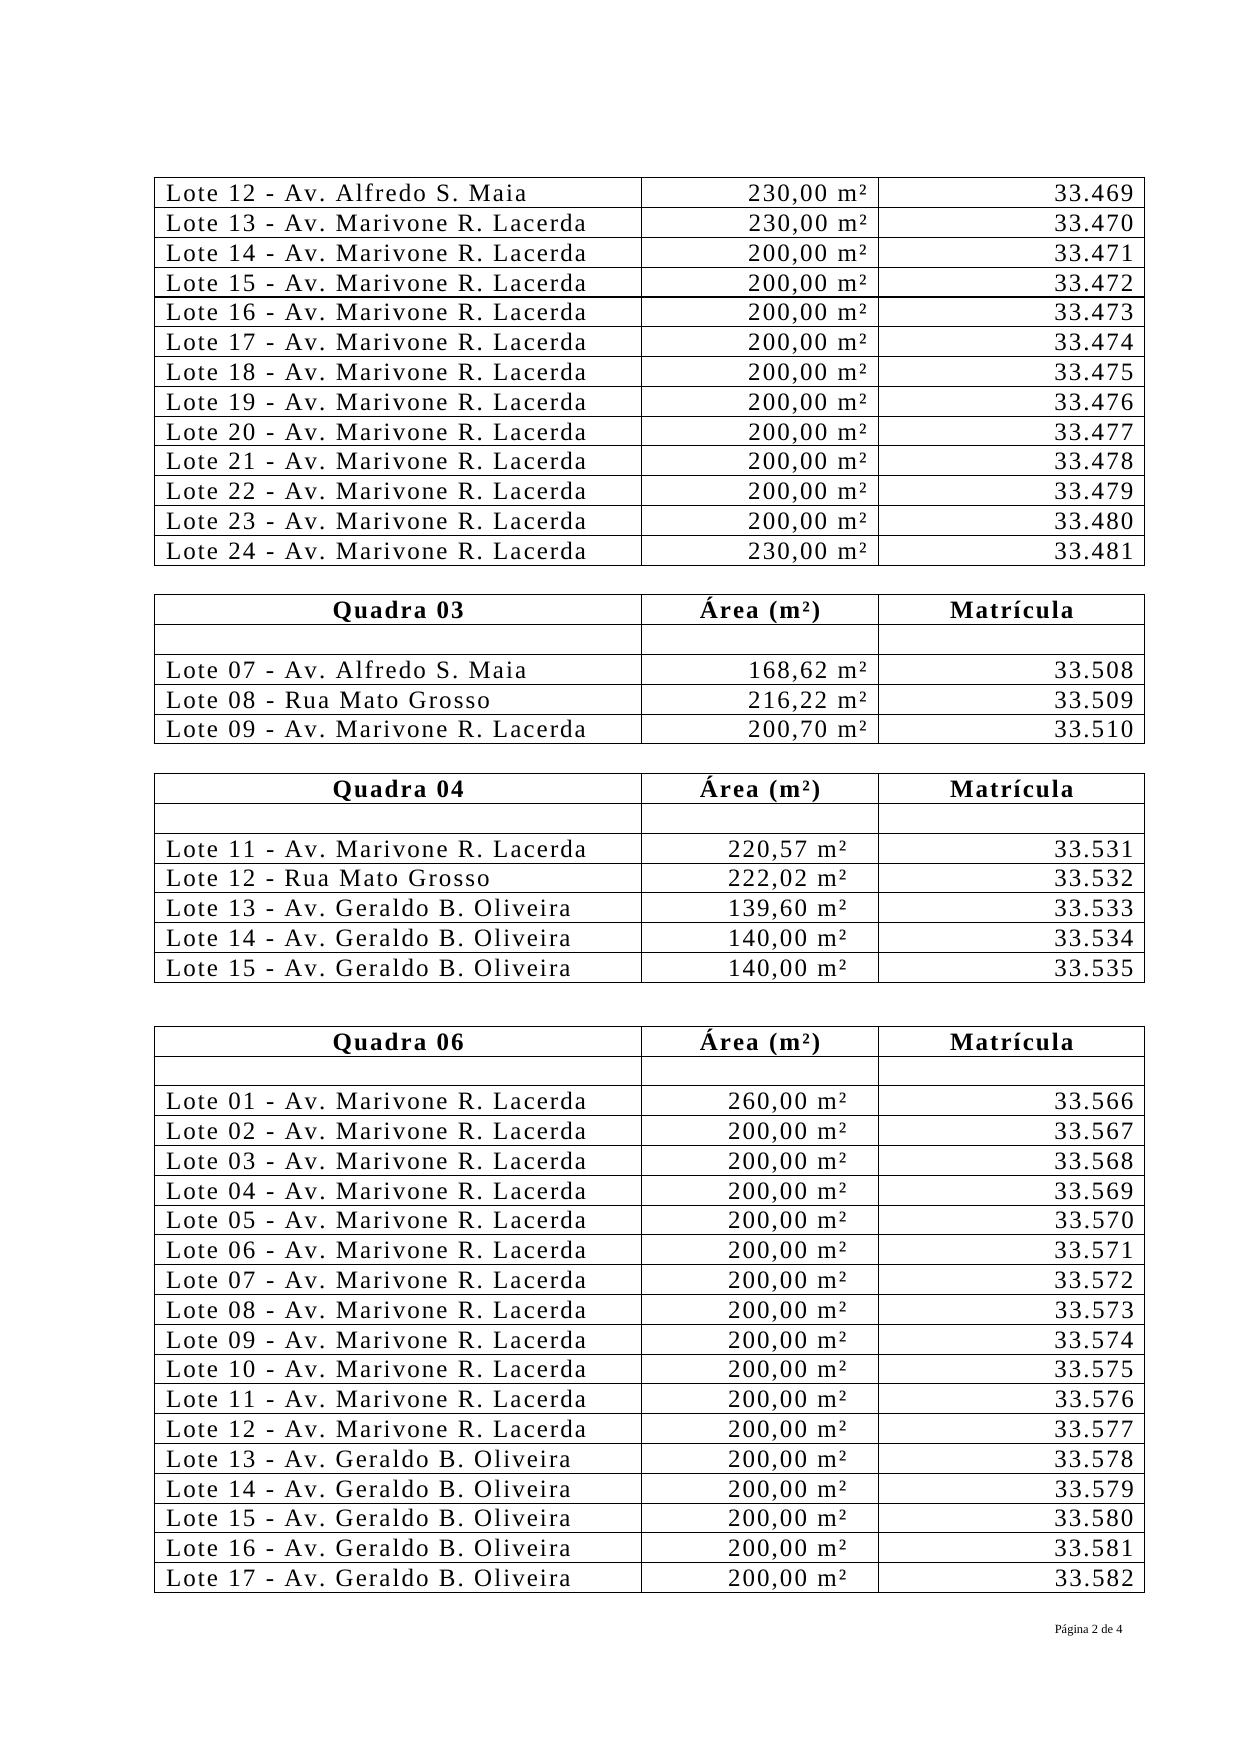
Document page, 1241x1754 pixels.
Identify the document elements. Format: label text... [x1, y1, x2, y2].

table_cell 33.476 [879, 387, 1144, 416]
table_cell 139,60 m² [642, 893, 878, 922]
table_cell 200,00 m² [642, 1414, 878, 1443]
table_cell 200,00 m² [642, 1146, 878, 1175]
table_cell 216,22 m² [642, 685, 878, 713]
table_cell Lote 19 - Av. Marivone R. Lacerda [155, 387, 641, 416]
table_cell Lote 05 - Av. Marivone R. Lacerda [155, 1206, 641, 1234]
table_cell 200,00 m² [642, 357, 878, 386]
table_cell 33.534 [879, 923, 1144, 952]
table_cell Lote 13 - Av. Geraldo B. Oliveira [155, 1444, 641, 1473]
table_cell Lote 06 - Av. Marivone R. Lacerda [155, 1235, 641, 1264]
table_cell Lote 03 - Av. Marivone R. Lacerda [155, 1146, 641, 1175]
table_cell 200,00 m² [642, 1176, 878, 1204]
table_cell [642, 804, 878, 833]
table_cell 33.577 [879, 1414, 1144, 1443]
table_cell 33.582 [879, 1563, 1144, 1592]
table_cell 260,00 m² [642, 1086, 878, 1115]
table_cell Lote 14 - Av. Geraldo B. Oliveira [155, 923, 641, 952]
table_cell 33.573 [879, 1295, 1144, 1324]
table_cell 200,00 m² [642, 327, 878, 356]
table_cell Lote 12 - Av. Alfredo S. Maia [155, 178, 641, 207]
table_cell Lote 02 - Av. Marivone R. Lacerda [155, 1116, 641, 1145]
table_cell 230,00 m² [642, 208, 878, 237]
table_cell Lote 14 - Av. Marivone R. Lacerda [155, 238, 641, 267]
table_cell Lote 09 - Av. Marivone R. Lacerda [155, 1325, 641, 1353]
table_cell Lote 10 - Av. Marivone R. Lacerda [155, 1355, 641, 1383]
table_cell 200,00 m² [642, 1206, 878, 1234]
table_cell 33.575 [879, 1355, 1144, 1383]
table_cell 33.480 [879, 506, 1144, 535]
table_cell Lote 23 - Av. Marivone R. Lacerda [155, 506, 641, 535]
table_cell 200,00 m² [642, 1355, 878, 1383]
table_cell 33.571 [879, 1235, 1144, 1264]
table_cell 222,02 m² [642, 864, 878, 892]
table_cell 33.531 [879, 834, 1144, 862]
table_cell Lote 20 - Av. Marivone R. Lacerda [155, 417, 641, 445]
table_cell 200,00 m² [642, 1265, 878, 1294]
table_cell Lote 22 - Av. Marivone R. Lacerda [155, 476, 641, 505]
table_cell 33.510 [879, 715, 1144, 743]
table_cell 200,00 m² [642, 446, 878, 475]
table_cell [642, 625, 878, 654]
table_cell [642, 1057, 878, 1085]
table_cell 33.576 [879, 1384, 1144, 1413]
table_cell [879, 1057, 1144, 1085]
table_cell 33.471 [879, 238, 1144, 267]
table_cell 33.533 [879, 893, 1144, 922]
table_cell 33.475 [879, 357, 1144, 386]
table_cell Lote 11 - Av. Marivone R. Lacerda [155, 1384, 641, 1413]
table_cell 33.568 [879, 1146, 1144, 1175]
table_cell 33.478 [879, 446, 1144, 475]
table_cell 33.572 [879, 1265, 1144, 1294]
table_cell Lote 07 - Av. Alfredo S. Maia [155, 655, 641, 684]
table_cell 33.477 [879, 417, 1144, 445]
table_cell 33.574 [879, 1325, 1144, 1353]
table_cell 33.581 [879, 1533, 1144, 1562]
table_cell 200,00 m² [642, 506, 878, 535]
table_cell 33.578 [879, 1444, 1144, 1473]
table_cell 200,00 m² [642, 1295, 878, 1324]
table_cell [879, 804, 1144, 833]
table_cell 168,62 m² [642, 655, 878, 684]
table_header Matrícula [879, 595, 1144, 624]
table_cell [155, 1057, 641, 1085]
table_cell 33.580 [879, 1504, 1144, 1532]
table_cell Lote 16 - Av. Marivone R. Lacerda [155, 298, 641, 326]
table_cell Lote 14 - Av. Geraldo B. Oliveira [155, 1474, 641, 1502]
table_cell 140,00 m² [642, 953, 878, 982]
table_cell 200,00 m² [642, 1384, 878, 1413]
table_cell Lote 15 - Av. Geraldo B. Oliveira [155, 1504, 641, 1532]
table_header Quadra 06 [155, 1027, 641, 1056]
table_cell Lote 11 - Av. Marivone R. Lacerda [155, 834, 641, 862]
table_cell Lote 16 - Av. Geraldo B. Oliveira [155, 1533, 641, 1562]
table_cell Lote 17 - Av. Marivone R. Lacerda [155, 327, 641, 356]
table_cell 33.567 [879, 1116, 1144, 1145]
table_cell 200,00 m² [642, 298, 878, 326]
table_cell Lote 09 - Av. Marivone R. Lacerda [155, 715, 641, 743]
table_cell Lote 04 - Av. Marivone R. Lacerda [155, 1176, 641, 1204]
table_cell Lote 15 - Av. Geraldo B. Oliveira [155, 953, 641, 982]
table_cell 33.479 [879, 476, 1144, 505]
table_cell Lote 13 - Av. Geraldo B. Oliveira [155, 893, 641, 922]
table_cell Lote 12 - Av. Marivone R. Lacerda [155, 1414, 641, 1443]
table_cell 200,00 m² [642, 1504, 878, 1532]
table_cell Lote 18 - Av. Marivone R. Lacerda [155, 357, 641, 386]
table_header Matrícula [879, 774, 1144, 803]
table_cell 33.469 [879, 178, 1144, 207]
table_cell Lote 08 - Av. Marivone R. Lacerda [155, 1295, 641, 1324]
table_cell [155, 804, 641, 833]
table_cell 33.579 [879, 1474, 1144, 1502]
table_header Área (m²) [642, 774, 878, 803]
table_cell 33.472 [879, 268, 1144, 296]
table_cell 200,70 m² [642, 715, 878, 743]
table_header Matrícula [879, 1027, 1144, 1056]
table_cell 33.566 [879, 1086, 1144, 1115]
table_cell Lote 21 - Av. Marivone R. Lacerda [155, 446, 641, 475]
table_cell 200,00 m² [642, 1474, 878, 1502]
table_header Área (m²) [642, 595, 878, 624]
table_cell 200,00 m² [642, 476, 878, 505]
table_cell 200,00 m² [642, 1116, 878, 1145]
table_cell 230,00 m² [642, 178, 878, 207]
table_cell Lote 15 - Av. Marivone R. Lacerda [155, 268, 641, 296]
table_cell 200,00 m² [642, 387, 878, 416]
table_cell 33.509 [879, 685, 1144, 713]
table_header Quadra 04 [155, 774, 641, 803]
table_cell 33.535 [879, 953, 1144, 982]
table_cell 200,00 m² [642, 417, 878, 445]
table_cell 33.532 [879, 864, 1144, 892]
table_cell Lote 07 - Av. Marivone R. Lacerda [155, 1265, 641, 1294]
table_cell 220,57 m² [642, 834, 878, 862]
table_cell 200,00 m² [642, 268, 878, 296]
table_cell 33.470 [879, 208, 1144, 237]
table_cell 200,00 m² [642, 1235, 878, 1264]
table_cell [879, 625, 1144, 654]
table_cell [155, 625, 641, 654]
table_cell Lote 12 - Rua Mato Grosso [155, 864, 641, 892]
table_cell Lote 08 - Rua Mato Grosso [155, 685, 641, 713]
table_cell Lote 01 - Av. Marivone R. Lacerda [155, 1086, 641, 1115]
table_cell 200,00 m² [642, 1325, 878, 1353]
table_header Quadra 03 [155, 595, 641, 624]
table_cell Lote 17 - Av. Geraldo B. Oliveira [155, 1563, 641, 1592]
table_cell Lote 24 - Av. Marivone R. Lacerda [155, 536, 641, 564]
table_cell 200,00 m² [642, 1563, 878, 1592]
table_cell 33.508 [879, 655, 1144, 684]
table_cell 33.474 [879, 327, 1144, 356]
table_cell 200,00 m² [642, 238, 878, 267]
table_cell 33.473 [879, 298, 1144, 326]
table_cell 200,00 m² [642, 1533, 878, 1562]
table_cell 200,00 m² [642, 1444, 878, 1473]
table_cell 140,00 m² [642, 923, 878, 952]
table_header Área (m²) [642, 1027, 878, 1056]
table_cell 230,00 m² [642, 536, 878, 564]
table_cell 33.569 [879, 1176, 1144, 1204]
table_cell 33.481 [879, 536, 1144, 564]
table_cell Lote 13 - Av. Marivone R. Lacerda [155, 208, 641, 237]
table_cell 33.570 [879, 1206, 1144, 1234]
